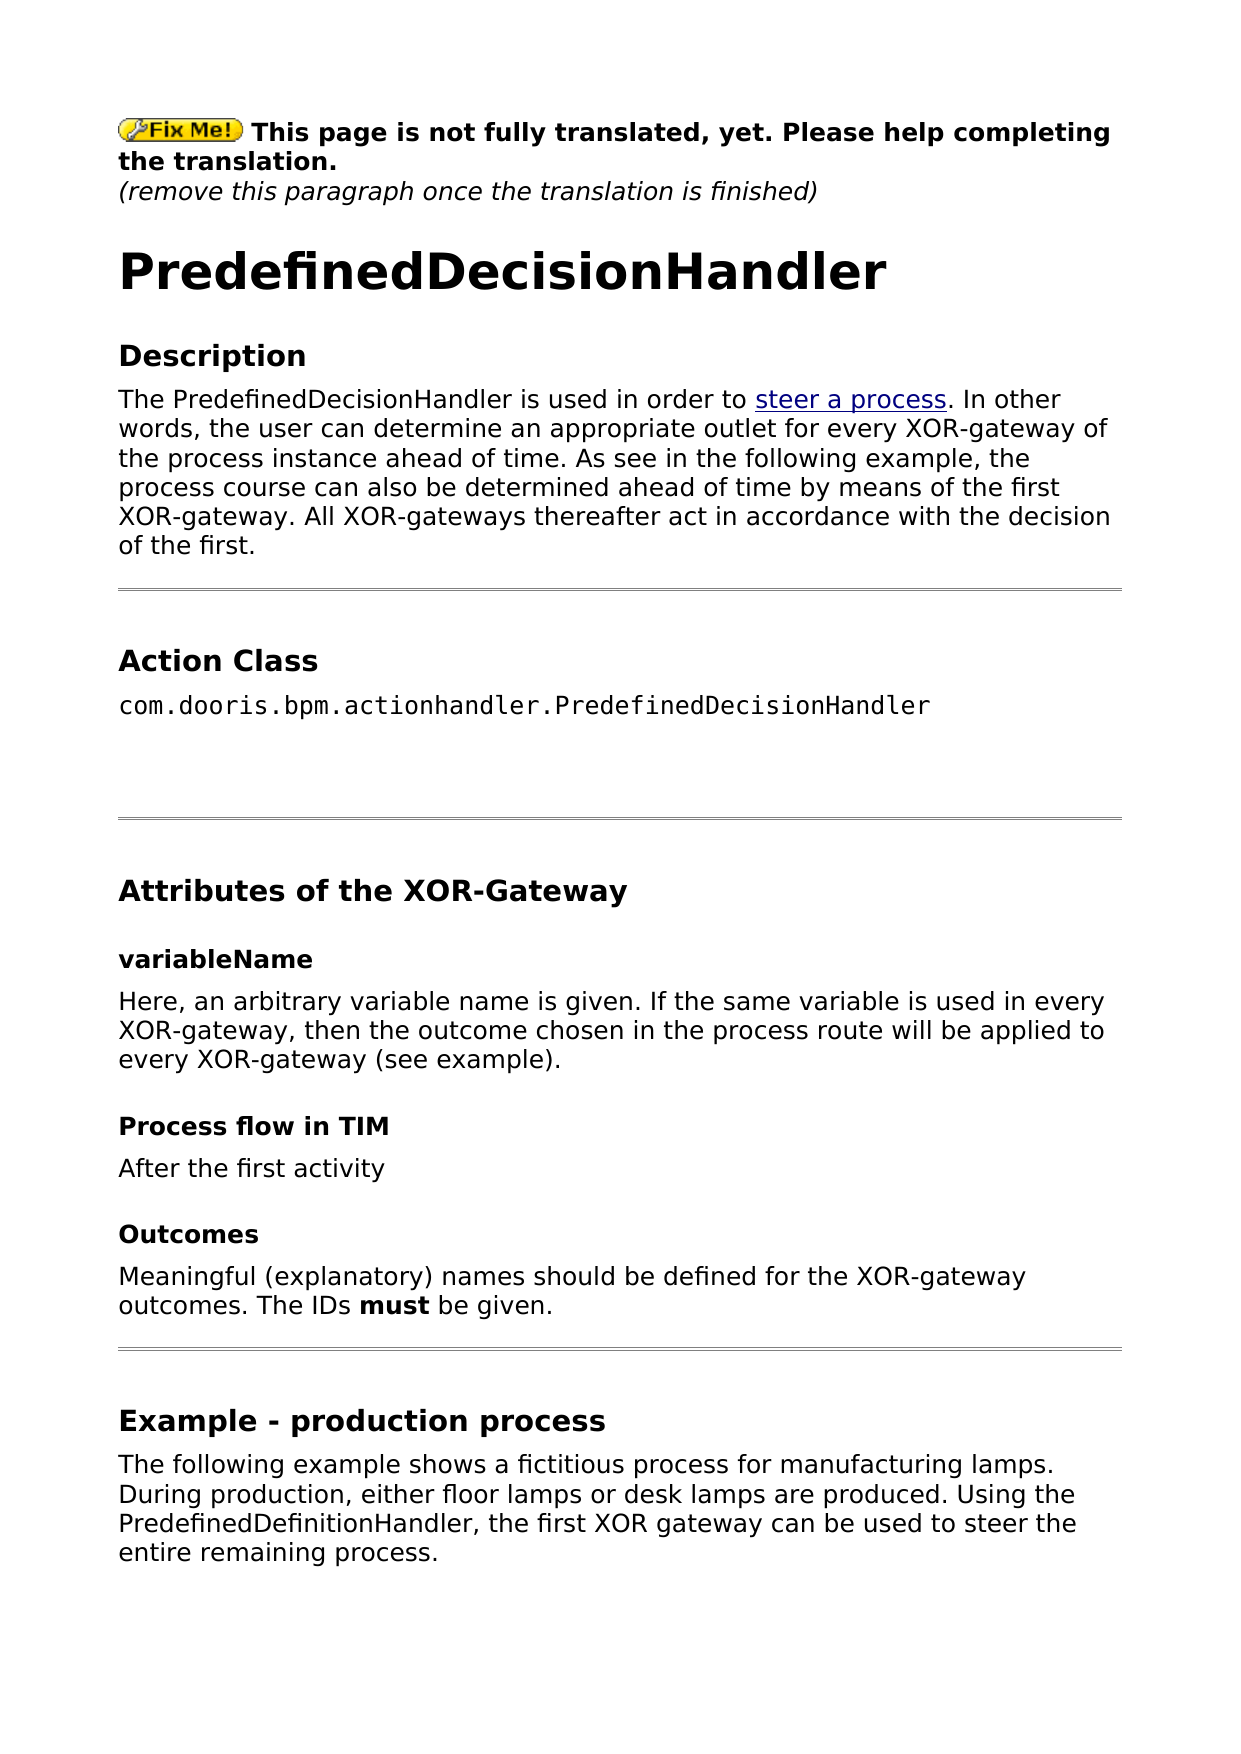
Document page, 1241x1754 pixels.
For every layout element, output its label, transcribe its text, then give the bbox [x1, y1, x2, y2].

subtitle Action Class [118, 644, 1122, 678]
subtitle Description [118, 339, 1122, 373]
text The PredefinedDecisionHandler is used in order to steer a process. In other words, the user can determine an appropriate outlet for every XOR-gateway of the process instance ahead of time. As see in the following example, the process course can also be determined ahead of time by means of the first XOR-gateway. All XOR-gateways thereafter act in accordance with the decision of the first. [118, 386, 1122, 561]
text This page is not fully translated, yet. Please help completing the translation. (remove this paragraph once the translation is finished) [118, 118, 1122, 206]
text com.dooris.bpm.actionhandler.PredefinedDecisionHandler [118, 691, 1122, 720]
text Here, an arbitrary variable name is given. If the same variable is used in every XOR-gateway, then the outcome chosen in the process route will be applied to every XOR-gateway (see example). [118, 987, 1122, 1074]
subtitle variableName [118, 945, 1122, 974]
text The following example shows a fictitious process for manufacturing lamps. During production, either floor lamps or desk lamps are produced. Using the PredefinedDefinitionHandler, the first XOR gateway can be used to steer the entire remaining process. [118, 1451, 1122, 1567]
subtitle Process flow in TIM [118, 1112, 1122, 1141]
picture [118, 118, 244, 142]
subtitle PredefinedDecisionHandler [118, 243, 1122, 302]
subtitle Example - production process [118, 1404, 1122, 1438]
text After the first activity [118, 1154, 1122, 1183]
subtitle Outcomes [118, 1220, 1122, 1249]
text Meaningful (explanatory) names should be defined for the XOR-gateway outcomes. The IDs must be given. [118, 1262, 1122, 1320]
subtitle Attributes of the XOR-Gateway [118, 874, 1122, 908]
